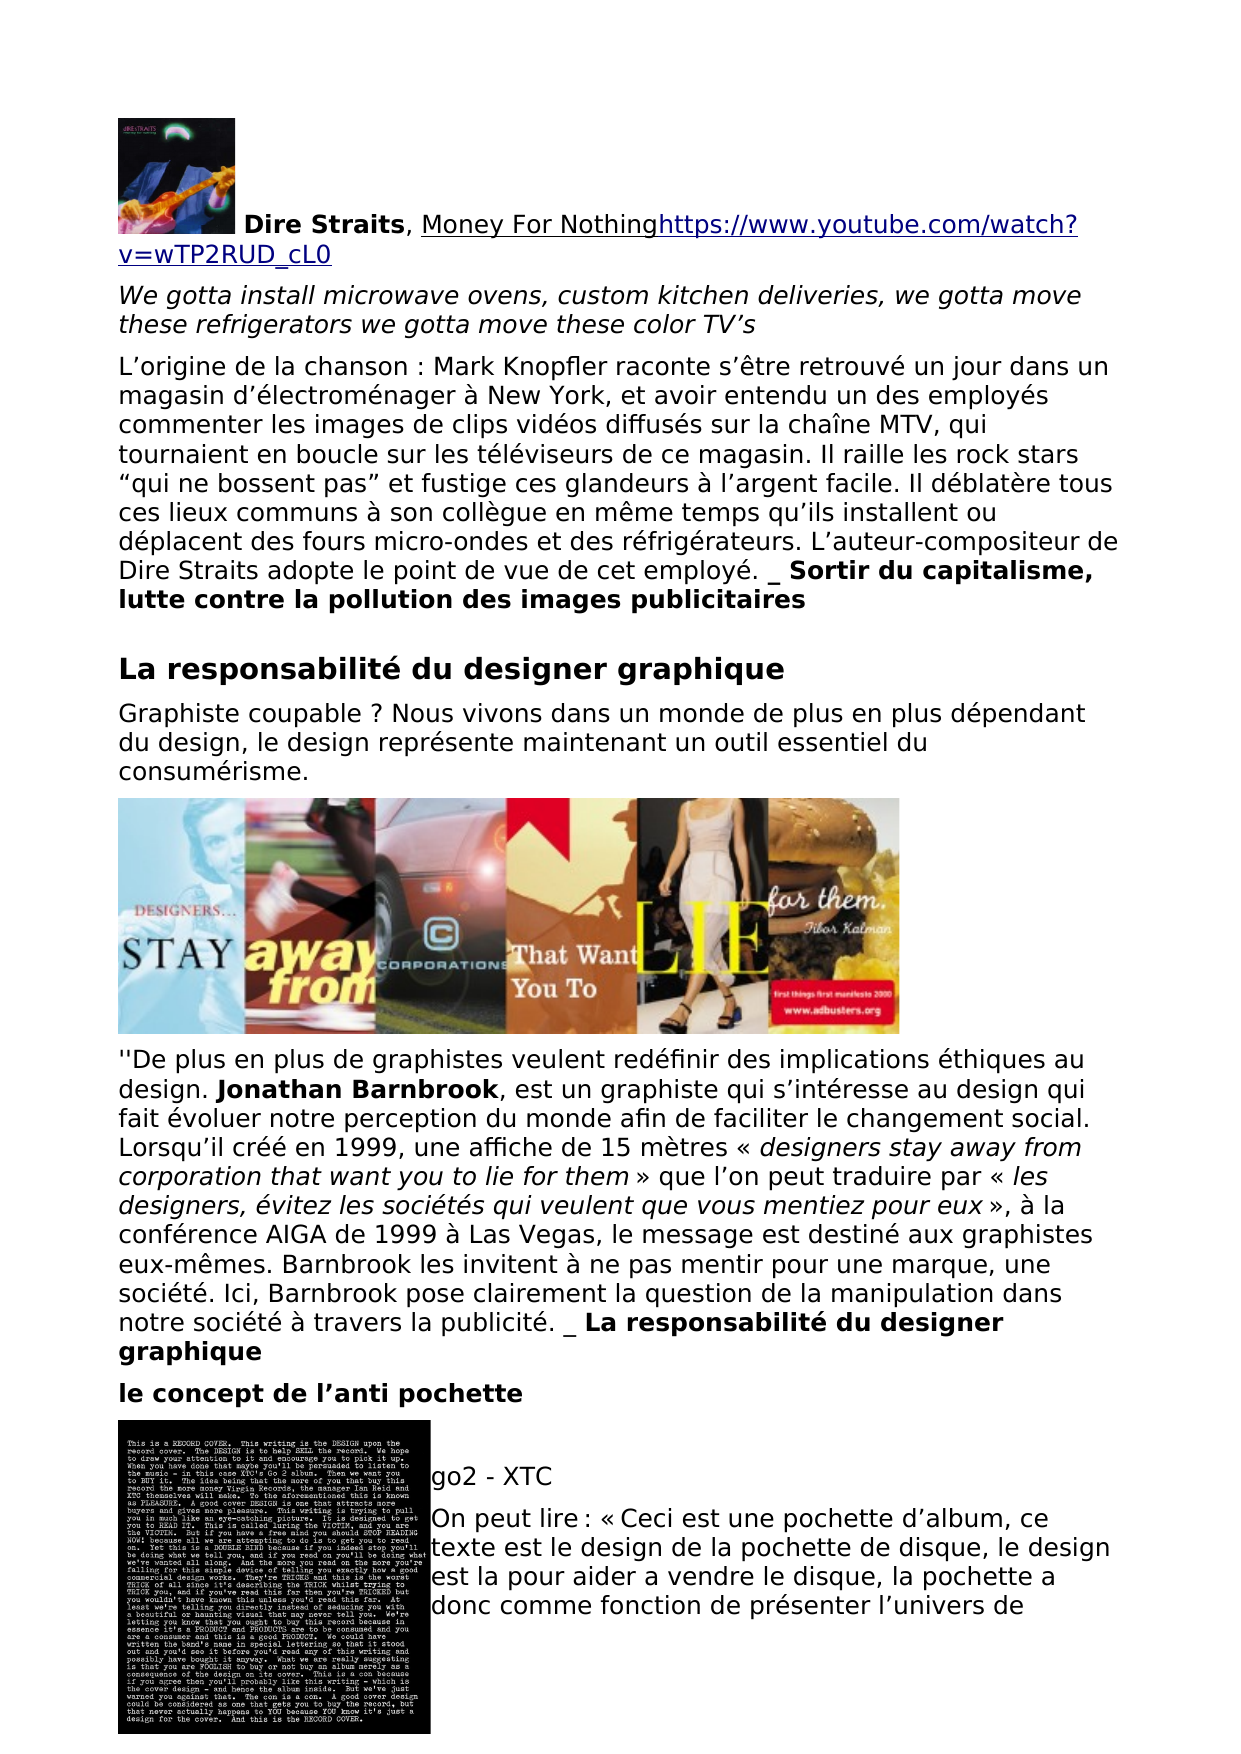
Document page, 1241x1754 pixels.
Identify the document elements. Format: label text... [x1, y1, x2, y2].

text L’origine de la chanson : Mark Knopfler raconte s’être retrouvé un jour dans un magasin d’électroménager à New York, et avoir entendu un des employés commenter les images de clips vidéos diffusés sur la chaîne MTV, qui tournaient en boucle sur les téléviseurs de ce magasin. Il raille les rock stars “qui ne bossent pas” et fustige ces glandeurs à l’argent facile. Il déblatère tous ces lieux communs à son collègue en même temps qu’ils installent ou déplacent des fours micro-ondes et des réfrigérateurs. L’auteur-compositeur de Dire Straits adopte le point de vue de cet employé. _ Sortir du capitalisme, lutte contre la pollution des images publicitaires [118, 352, 1122, 615]
picture [118, 118, 236, 234]
text Dire Straits, Money For Nothinghttps://www.youtube.com/watch?v=wTP2RUD_cL0 [118, 118, 1122, 269]
picture [118, 798, 900, 1034]
subtitle La responsabilité du designer graphique [118, 652, 1122, 686]
text Graphiste coupable ? Nous vivons dans un monde de plus en plus dépendant du design, le design représente maintenant un outil essentiel du consumérisme. [118, 699, 1122, 786]
text We gotta install microwave ovens, custom kitchen deliveries, we gotta move these refrigerators we gotta move these color TV’s [118, 282, 1122, 340]
text le concept de l’anti pochette [118, 1379, 1122, 1408]
text go2 - XTC [431, 1462, 1122, 1492]
text ''De plus en plus de graphistes veulent redéfinir des implications éthiques au design. Jonathan Barnbrook, est un graphiste qui s’intéresse au design qui fait évoluer notre perception du monde afin de faciliter le changement social. Lorsqu’il créé en 1999, une affiche de 15 mètres « designers stay away from corporation that want you to lie for them » que l’on peut traduire par « les designers, évitez les sociétés qui veulent que vous mentiez pour eux », à la conférence AIGA de 1999 à Las Vegas, le message est destiné aux graphistes eux-mêmes. Barnbrook les invitent à ne pas mentir pour une marque, une société. Ici, Barnbrook pose clairement la question de la manipulation dans notre société à travers la publicité. _ La responsabilité du designer graphique [118, 1046, 1122, 1367]
picture [118, 1420, 431, 1734]
text On peut lire : « Ceci est une pochette d’album, ce texte est le design de la pochette de disque, le design est la pour aider a vendre le disque, la pochette a donc comme fonction de présenter l’univers de [431, 1504, 1122, 1621]
